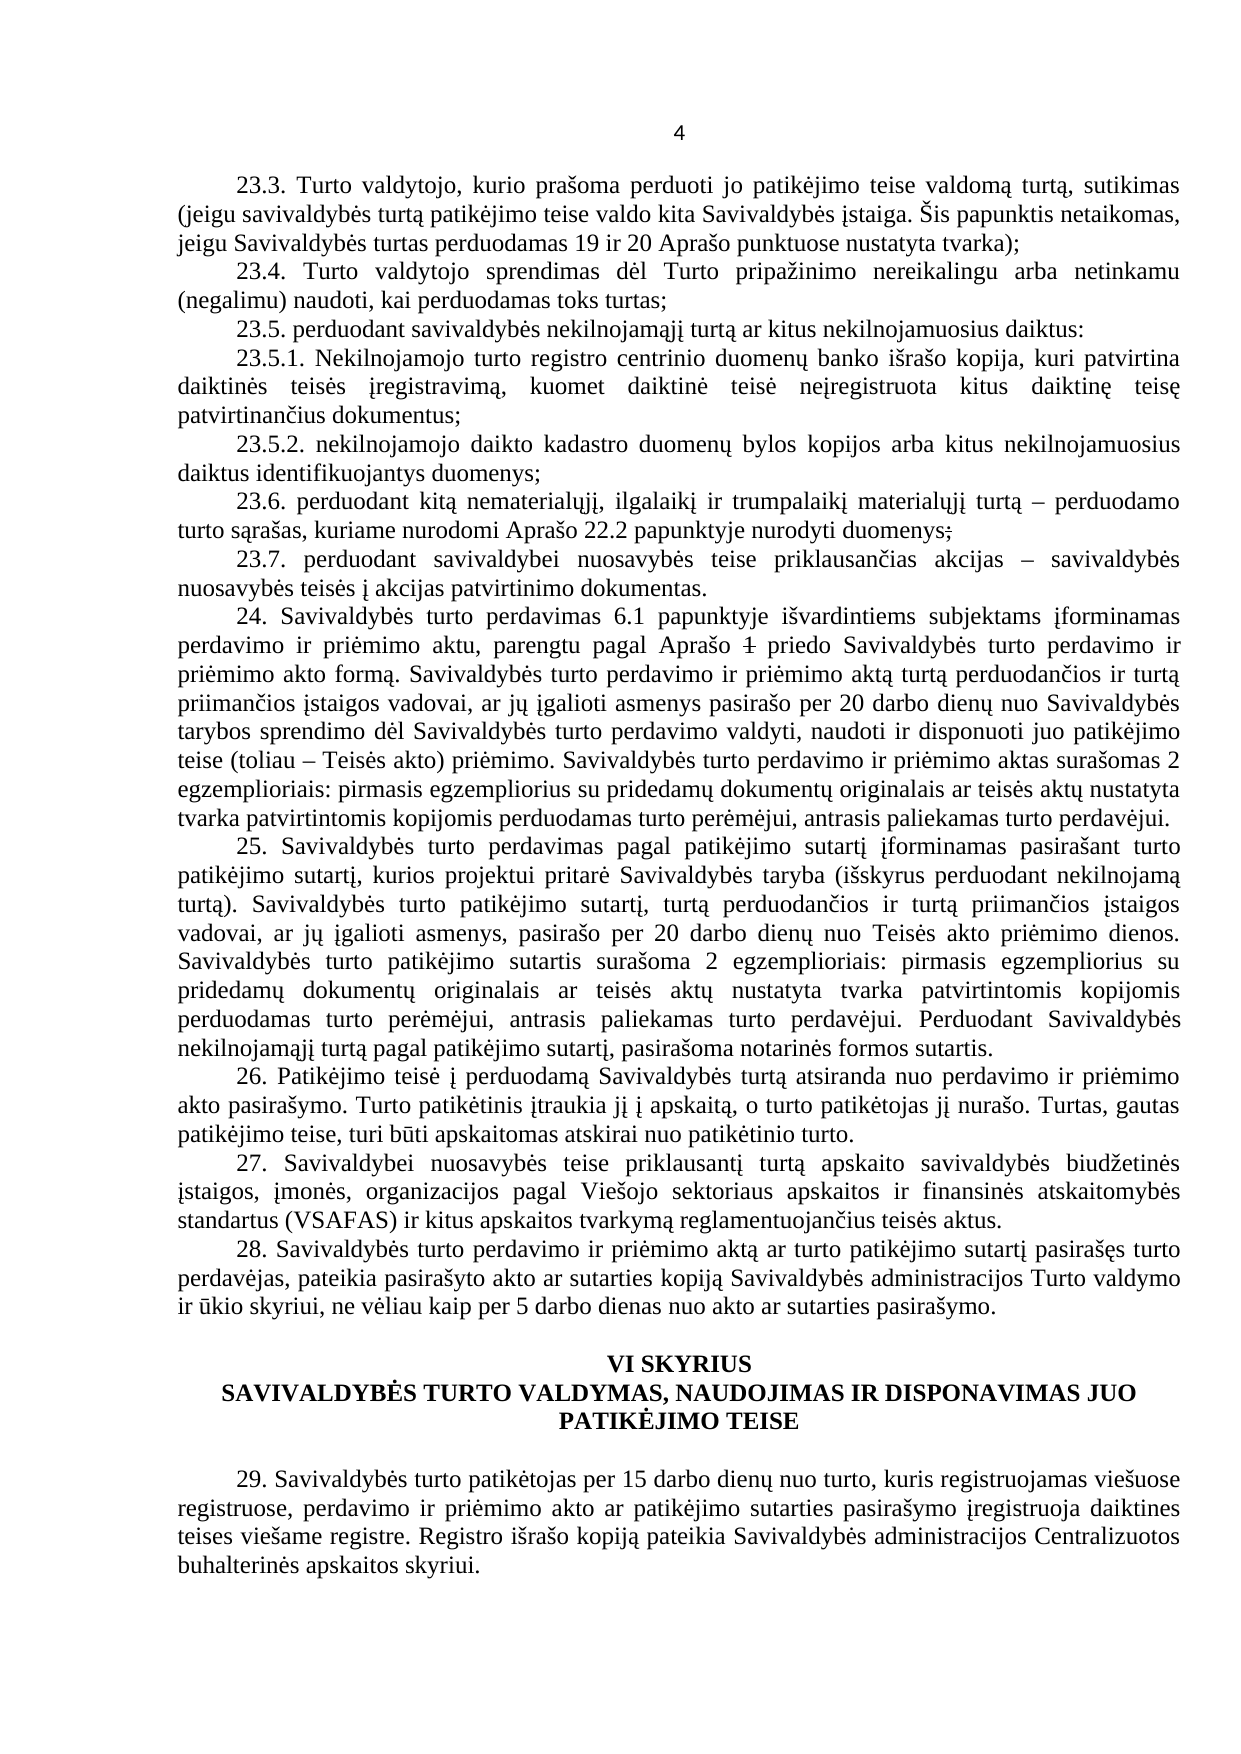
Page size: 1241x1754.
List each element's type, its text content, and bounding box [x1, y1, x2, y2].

text 29. Savivaldybės turto patikėtojas per 15 darbo dienų nuo turto, kuris registruojamas viešuose registruose, perdavimo ir priėmimo akto ar patikėjimo sutarties pasirašymo įregistruoja daiktines teises viešame registre. Registro išrašo kopiją pateikia Savivaldybės administracijos Centralizuotos buhalterinės apskaitos skyriui. [177, 1464, 1181, 1579]
text 26. Patikėjimo teisė į perduodamą Savivaldybės turtą atsiranda nuo perdavimo ir priėmimo akto pasirašymo. Turto patikėtinis įtraukia jį į apskaitą, o turto patikėtojas jį nurašo. Turtas, gautas patikėjimo teise, turi būti apskaitomas atskirai nuo patikėtinio turto. [177, 1061, 1181, 1148]
text 23.5.2. nekilnojamojo daikto kadastro duomenų bylos kopijos arba kitus nekilnojamuosius daiktus identifikuojantys duomenys; [177, 429, 1181, 486]
text 28. Savivaldybės turto perdavimo ir priėmimo aktą ar turto patikėjimo sutartį pasirašęs turto perdavėjas, pateikia pasirašyto akto ar sutarties kopiją Savivaldybės administracijos Turto valdymo ir ūkio skyriui, ne vėliau kaip per 5 darbo dienas nuo akto ar sutarties pasirašymo. [177, 1234, 1181, 1320]
text 23.3. Turto valdytojo, kurio prašoma perduoti jo patikėjimo teise valdomą turtą, sutikimas (jeigu savivaldybės turtą patikėjimo teise valdo kita Savivaldybės įstaiga. Šis papunktis netaikomas, jeigu Savivaldybės turtas perduodamas 19 ir 20 Aprašo punktuose nustatyta tvarka); [177, 170, 1181, 256]
text 25. Savivaldybės turto perdavimas pagal patikėjimo sutartį įforminamas pasirašant turto patikėjimo sutartį, kurios projektui pritarė Savivaldybės taryba (išskyrus perduodant nekilnojamą turtą). Savivaldybės turto patikėjimo sutartį, turtą perduodančios ir turtą priimančios įstaigos vadovai, ar jų įgalioti asmenys, pasirašo per 20 darbo dienų nuo Teisės akto priėmimo dienos. Savivaldybės turto patikėjimo sutartis surašoma 2 egzemplioriais: pirmasis egzempliorius su pridedamų dokumentų originalais ar teisės aktų nustatyta tvarka patvirtintomis kopijomis perduodamas turto perėmėjui, antrasis paliekamas turto perdavėjui. Perduodant Savivaldybės nekilnojamąjį turtą pagal patikėjimo sutartį, pasirašoma notarinės formos sutartis. [177, 831, 1181, 1061]
text 23.5.1. Nekilnojamojo turto registro centrinio duomenų banko išrašo kopija, kuri patvirtina daiktinės teisės įregistravimą, kuomet daiktinė teisė neįregistruota kitus daiktinę teisę patvirtinančius dokumentus; [177, 343, 1181, 429]
text 23.7. perduodant savivaldybei nuosavybės teise priklausančias akcijas – savivaldybės nuosavybės teisės į akcijas patvirtinimo dokumentas. [177, 544, 1181, 601]
text 24. Savivaldybės turto perdavimas 6.1 papunktyje išvardintiems subjektams įforminamas perdavimo ir priėmimo aktu, parengtu pagal Aprašo 1 priedo Savivaldybės turto perdavimo ir priėmimo akto formą. Savivaldybės turto perdavimo ir priėmimo aktą turtą perduodančios ir turtą priimančios įstaigos vadovai, ar jų įgalioti asmenys pasirašo per 20 darbo dienų nuo Savivaldybės tarybos sprendimo dėl Savivaldybės turto perdavimo valdyti, naudoti ir disponuoti juo patikėjimo teise (toliau – Teisės akto) priėmimo. Savivaldybės turto perdavimo ir priėmimo aktas surašomas 2 egzemplioriais: pirmasis egzempliorius su pridedamų dokumentų originalais ar teisės aktų nustatyta tvarka patvirtintomis kopijomis perduodamas turto perėmėjui, antrasis paliekamas turto perdavėjui. [177, 601, 1181, 831]
text SAVIVALDYBĖS TURTO VALDYMAS, NAUDOJIMAS IR DISPONAVIMAS JUO PATIKĖJIMO TEISE [177, 1378, 1181, 1435]
text 23.6. perduodant kitą nematerialųjį, ilgalaikį ir trumpalaikį materialųjį turtą – perduodamo turto sąrašas, kuriame nurodomi Aprašo 22.2 papunktyje nurodyti duomenys; [177, 486, 1181, 544]
text 27. Savivaldybei nuosavybės teise priklausantį turtą apskaito savivaldybės biudžetinės įstaigos, įmonės, organizacijos pagal Viešojo sektoriaus apskaitos ir finansinės atskaitomybės standartus (VSAFAS) ir kitus apskaitos tvarkymą reglamentuojančius teisės aktus. [177, 1148, 1181, 1234]
text 23.4. Turto valdytojo sprendimas dėl Turto pripažinimo nereikalingu arba netinkamu (negalimu) naudoti, kai perduodamas toks turtas; [177, 256, 1181, 314]
text VI SKYRIUS [177, 1349, 1181, 1378]
text 23.5. perduodant savivaldybės nekilnojamąjį turtą ar kitus nekilnojamuosius daiktus: [177, 314, 1181, 343]
